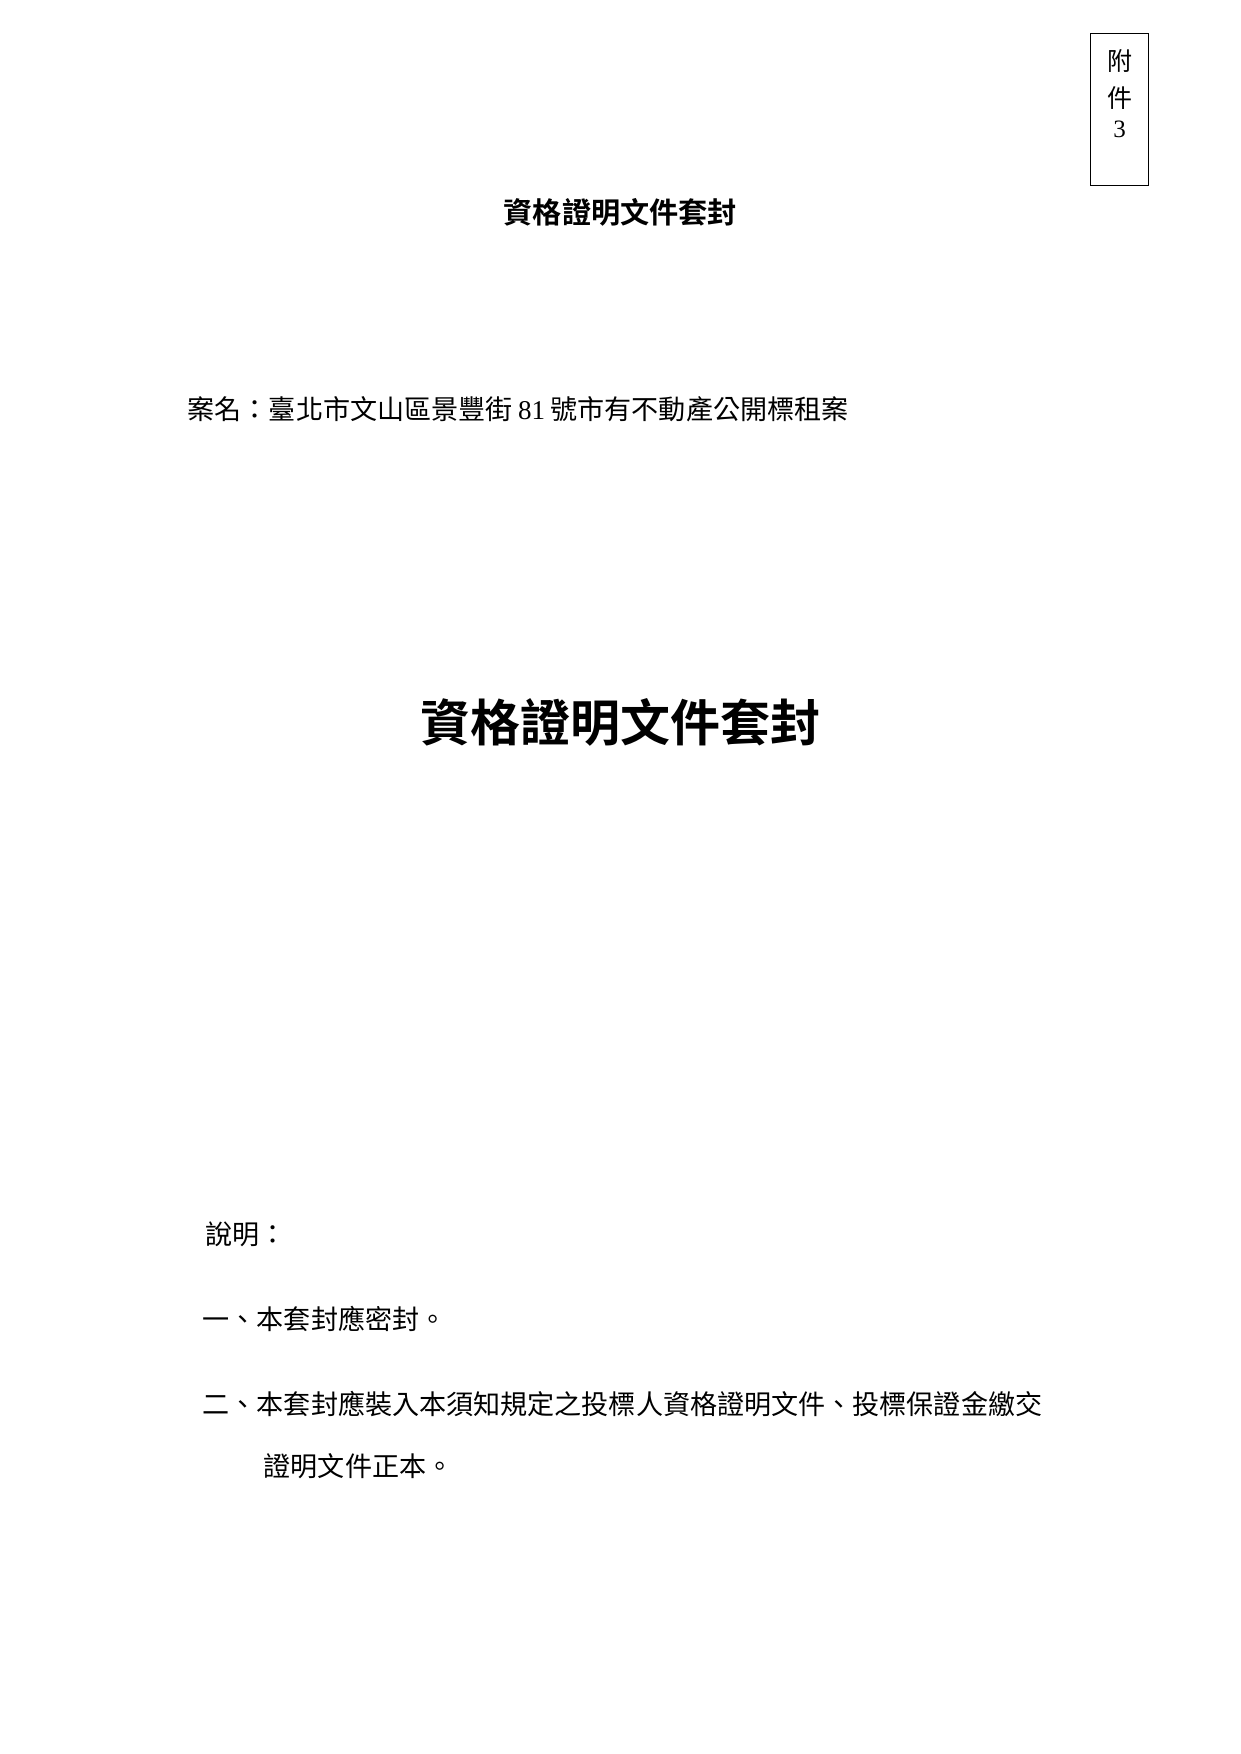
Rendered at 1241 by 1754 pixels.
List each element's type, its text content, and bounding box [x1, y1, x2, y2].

text 一、本套封應密封。 [202, 1276, 1053, 1338]
text 附件3 [1106, 42, 1133, 143]
text 案名：臺北市文山區景豐街81號市有不動產公開標租案 [187, 366, 1053, 428]
text 資格證明文件套封 [187, 169, 1053, 232]
text 說明： [187, 1191, 1053, 1253]
text [1091, 34, 1148, 185]
text 資格證明文件套封 [187, 647, 1053, 772]
text 二、本套封應裝入本須知規定之投標人資格證明文件、投標保證金繳交證明文件正本。 [202, 1361, 1053, 1486]
